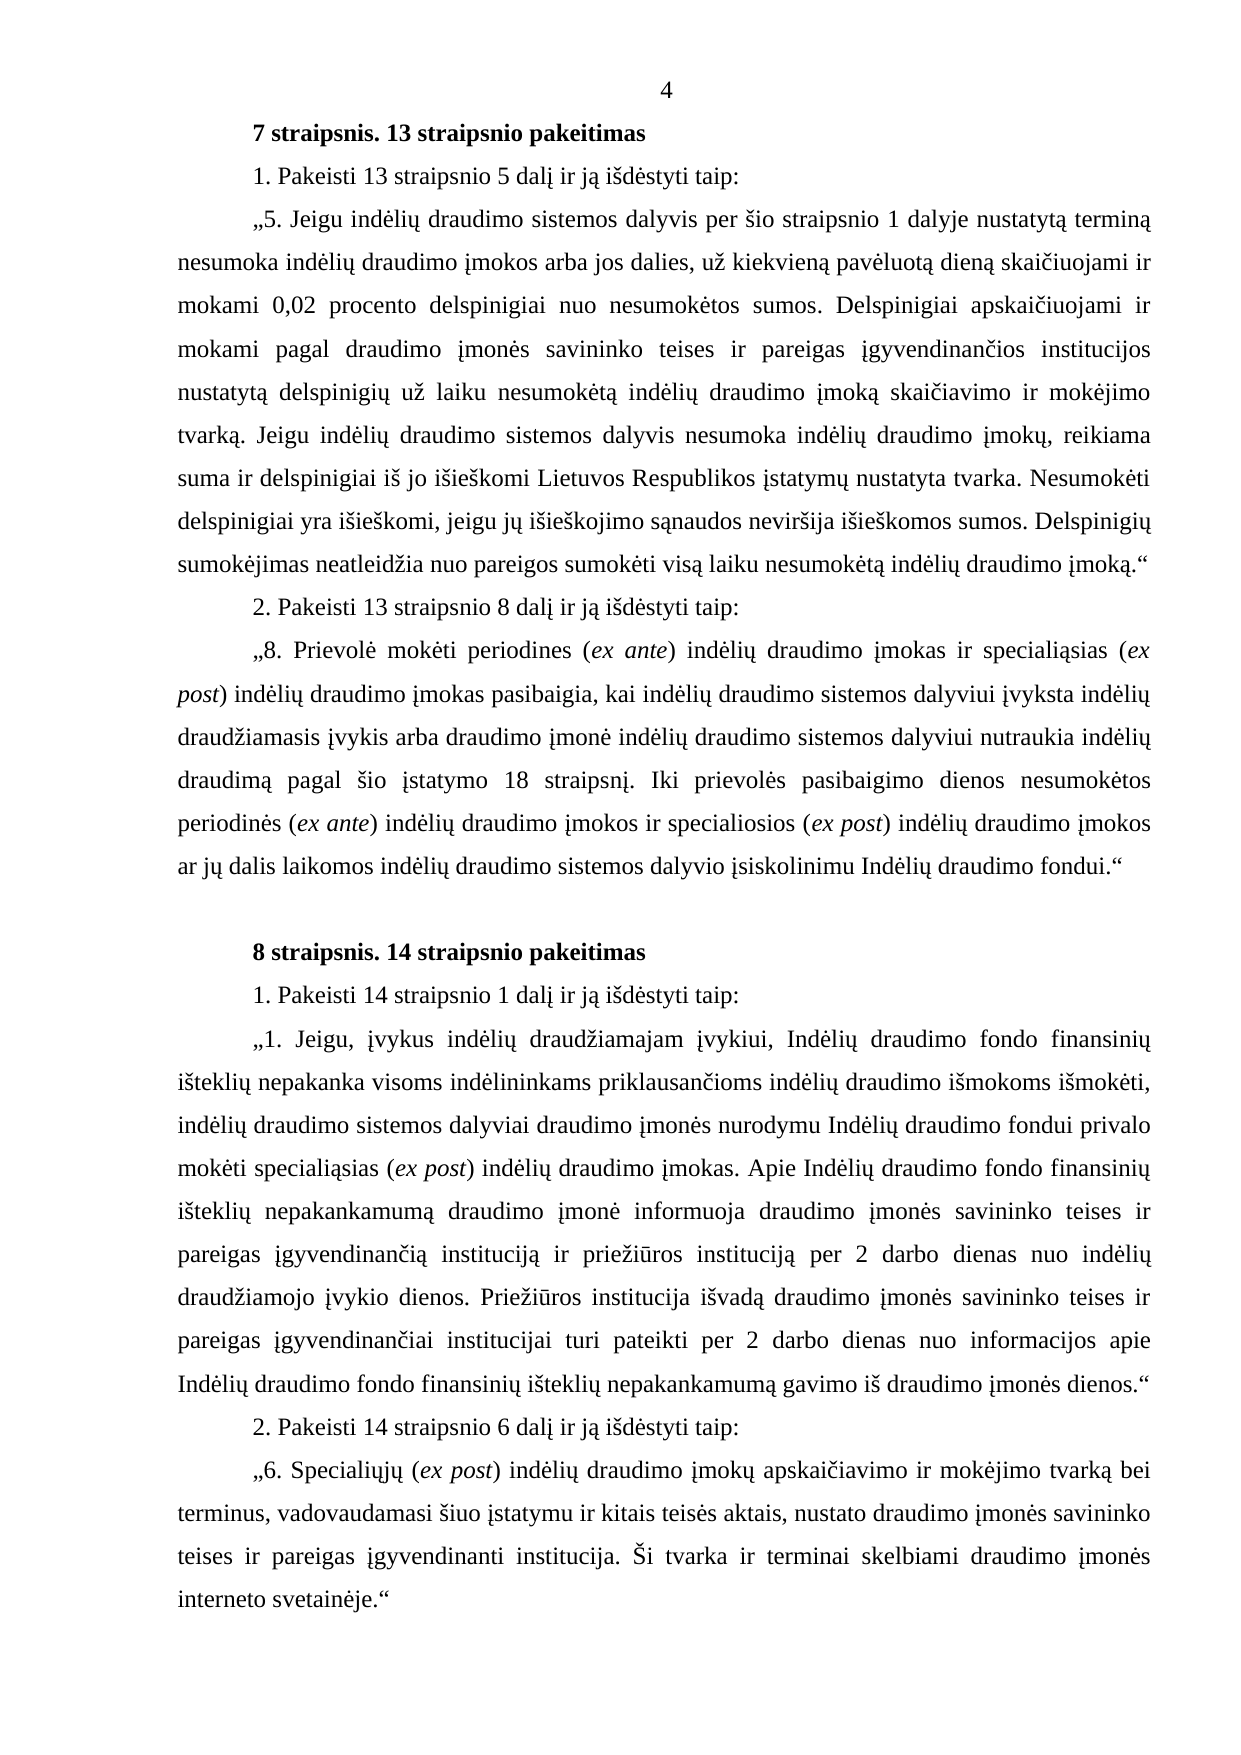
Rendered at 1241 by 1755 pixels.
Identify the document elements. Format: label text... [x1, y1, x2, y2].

text 8 straipsnis. 14 straipsnio pakeitimas [177, 937, 1152, 966]
text „6. Specialiųjų (ex post) indėlių draudimo įmokų apskaičiavimo ir mokėjimo tvarką bei terminus, vadovaudamasi šiuo įstatymu ir kitais teisės aktais, nustato draudimo įmonės savininko teises ir pareigas įgyvendinanti institucija. Ši tvarka ir terminai skelbiami draudimo įmonės interneto svetainėje.“ [177, 1455, 1152, 1613]
text 2. Pakeisti 14 straipsnio 6 dalį ir ją išdėstyti taip: [177, 1412, 1152, 1441]
text 7 straipsnis. 13 straipsnio pakeitimas [177, 118, 1152, 147]
text 2. Pakeisti 13 straipsnio 8 dalį ir ją išdėstyti taip: [177, 592, 1152, 621]
text 1. Pakeisti 13 straipsnio 5 dalį ir ją išdėstyti taip: [177, 161, 1152, 190]
text „8. Prievolė mokėti periodines (ex ante) indėlių draudimo įmokas ir specialiąsias (ex post) indėlių draudimo įmokas pasibaigia, kai indėlių draudimo sistemos dalyviui įvyksta indėlių draudžiamasis įvykis arba draudimo įmonė indėlių draudimo sistemos dalyviui nutraukia indėlių draudimą pagal šio įstatymo 18 straipsnį. Iki prievolės pasibaigimo dienos nesumokėtos periodinės (ex ante) indėlių draudimo įmokos ir specialiosios (ex post) indėlių draudimo įmokos ar jų dalis laikomos indėlių draudimo sistemos dalyvio įsiskolinimu Indėlių draudimo fondui.“ [177, 636, 1152, 880]
text „1. Jeigu, įvykus indėlių draudžiamajam įvykiui, Indėlių draudimo fondo finansinių išteklių nepakanka visoms indėlininkams priklausančioms indėlių draudimo išmokoms išmokėti, indėlių draudimo sistemos dalyviai draudimo įmonės nurodymu Indėlių draudimo fondui privalo mokėti specialiąsias (ex post) indėlių draudimo įmokas. Apie Indėlių draudimo fondo finansinių išteklių nepakankamumą draudimo įmonė informuoja draudimo įmonės savininko teises ir pareigas įgyvendinančią instituciją ir priežiūros instituciją per 2 darbo dienas nuo indėlių draudžiamojo įvykio dienos. Priežiūros institucija išvadą draudimo įmonės savininko teises ir pareigas įgyvendinančiai institucijai turi pateikti per 2 darbo dienas nuo informacijos apie Indėlių draudimo fondo finansinių išteklių nepakankamumą gavimo iš draudimo įmonės dienos.“ [177, 1024, 1152, 1397]
text 1. Pakeisti 14 straipsnio 1 dalį ir ją išdėstyti taip: [177, 981, 1152, 1009]
text „5. Jeigu indėlių draudimo sistemos dalyvis per šio straipsnio 1 dalyje nustatytą terminą nesumoka indėlių draudimo įmokos arba jos dalies, už kiekvieną pavėluotą dieną skaičiuojami ir mokami 0,02 procento delspinigiai nuo nesumokėtos sumos. Delspinigiai apskaičiuojami ir mokami pagal draudimo įmonės savininko teises ir pareigas įgyvendinančios institucijos nustatytą delspinigių už laiku nesumokėtą indėlių draudimo įmoką skaičiavimo ir mokėjimo tvarką. Jeigu indėlių draudimo sistemos dalyvis nesumoka indėlių draudimo įmokų, reikiama suma ir delspinigiai iš jo išieškomi Lietuvos Respublikos įstatymų nustatyta tvarka. Nesumokėti delspinigiai yra išieškomi, jeigu jų išieškojimo sąnaudos neviršija išieškomos sumos. Delspinigių sumokėjimas neatleidžia nuo pareigos sumokėti visą laiku nesumokėtą indėlių draudimo įmoką.“ [177, 204, 1152, 578]
